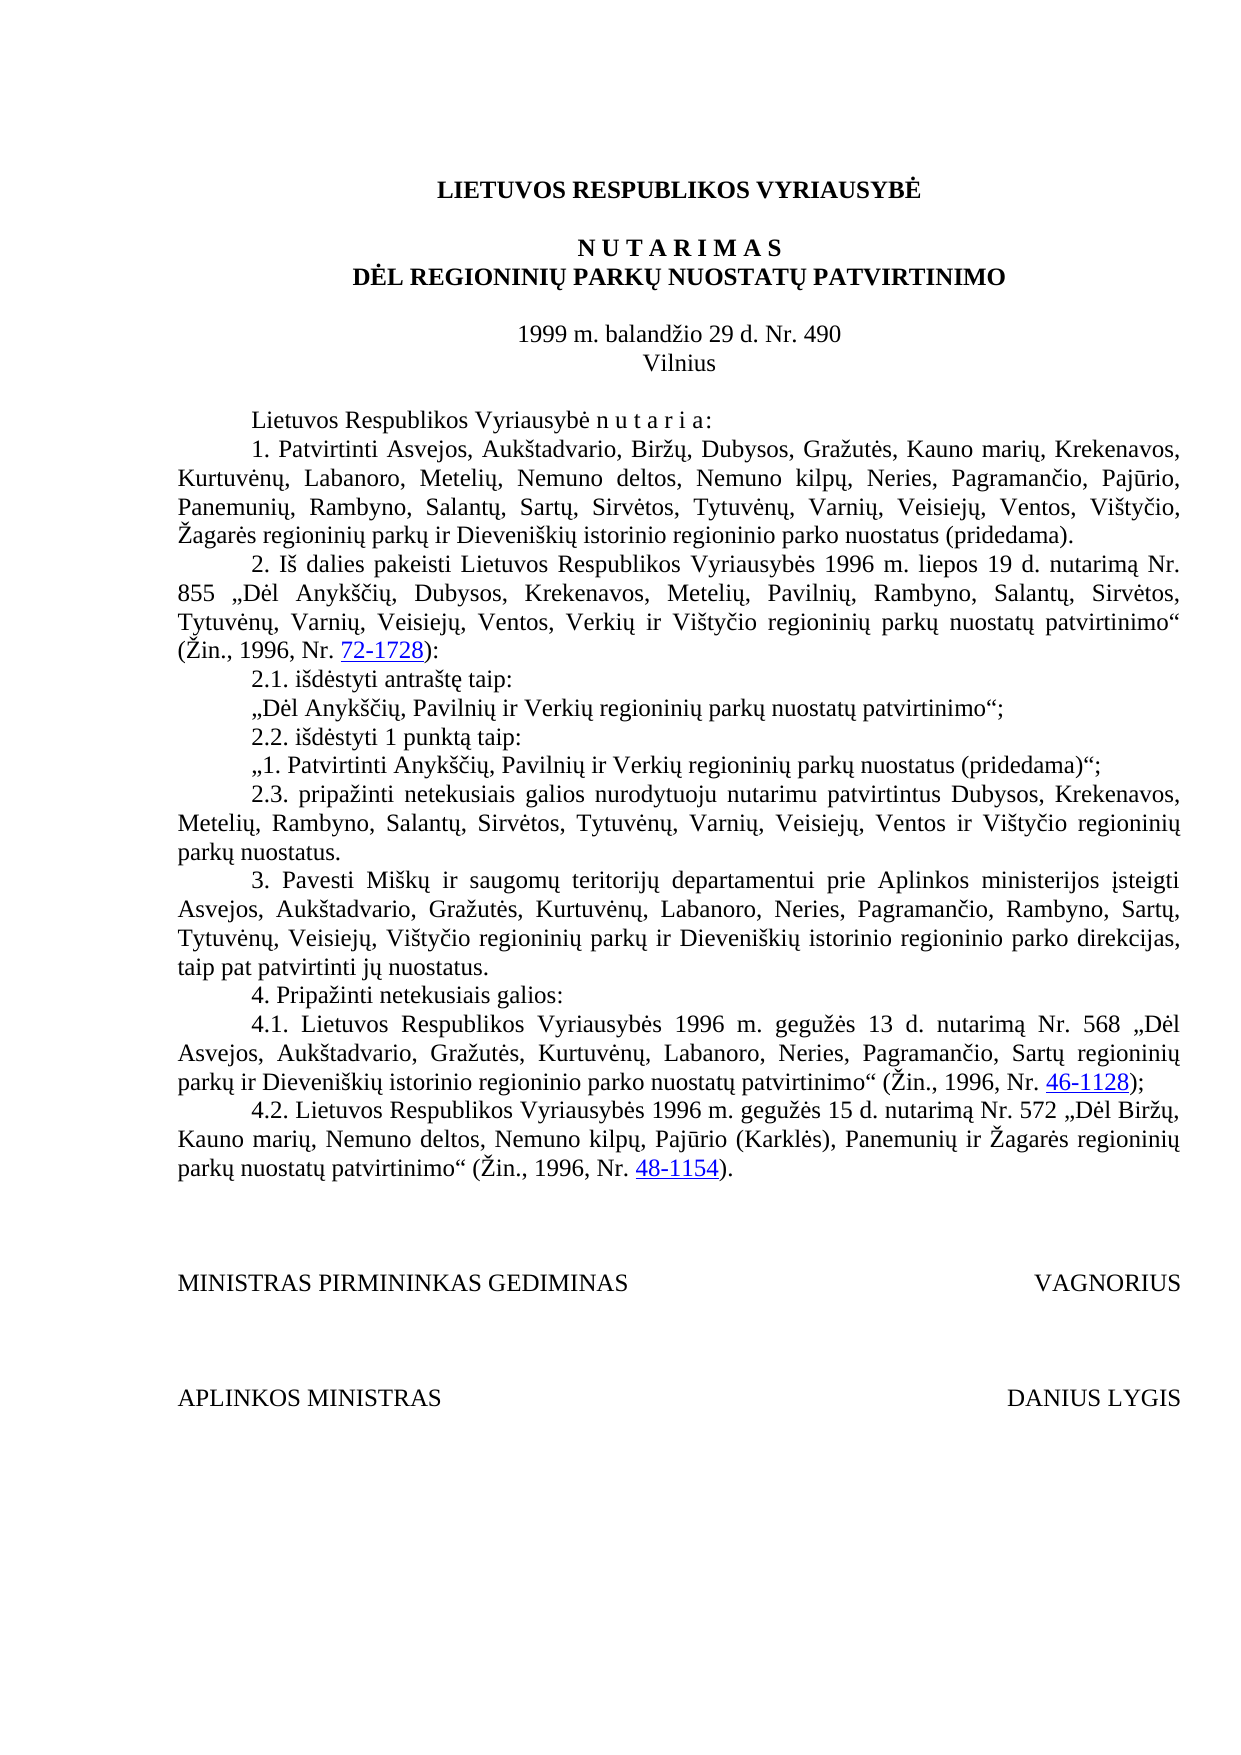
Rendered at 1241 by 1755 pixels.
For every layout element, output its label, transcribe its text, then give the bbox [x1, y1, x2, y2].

text 2. Iš dalies pakeisti Lietuvos Respublikos Vyriausybės 1996 m. liepos 19 d. nutarimą Nr. 855 „Dėl Anykščių, Dubysos, Krekenavos, Metelių, Pavilnių, Rambyno, Salantų, Sirvėtos, Tytuvėnų, Varnių, Veisiejų, Ventos, Verkių ir Vištyčio regioninių parkų nuostatų patvirtinimo“ (Žin., 1996, Nr. 72-1728): [177, 549, 1181, 664]
text DĖL REGIONINIŲ PARKŲ NUOSTATŲ PATVIRTINIMO [177, 262, 1181, 291]
text Lietuvos Respublikos Vyriausybė nutaria: [177, 406, 1181, 434]
text „1. Patvirtinti Anykščių, Pavilnių ir Verkių regioninių parkų nuostatus (pridedama)“; [177, 751, 1181, 779]
text APLINKOS MINISTRAS DANIUS LYGIS [177, 1383, 1181, 1412]
text 2.2. išdėstyti 1 punktą taip: [177, 722, 1181, 751]
text 2.1. išdėstyti antraštę taip: [177, 664, 1181, 693]
text „Dėl Anykščių, Pavilnių ir Verkių regioninių parkų nuostatų patvirtinimo“; [177, 693, 1181, 722]
text 1. Patvirtinti Asvejos, Aukštadvario, Biržų, Dubysos, Gražutės, Kauno marių, Krekenavos, Kurtuvėnų, Labanoro, Metelių, Nemuno deltos, Nemuno kilpų, Neries, Pagramančio, Pajūrio, Panemunių, Rambyno, Salantų, Sartų, Sirvėtos, Tytuvėnų, Varnių, Veisiejų, Ventos, Vištyčio, Žagarės regioninių parkų ir Dieveniškių istorinio regioninio parko nuostatus (pridedama). [177, 434, 1181, 549]
text 3. Pavesti Miškų ir saugomų teritorijų departamentui prie Aplinkos ministerijos įsteigti Asvejos, Aukštadvario, Gražutės, Kurtuvėnų, Labanoro, Neries, Pagramančio, Rambyno, Sartų, Tytuvėnų, Veisiejų, Vištyčio regioninių parkų ir Dieveniškių istorinio regioninio parko direkcijas, taip pat patvirtinti jų nuostatus. [177, 866, 1181, 981]
text 2.3. pripažinti netekusiais galios nurodytuoju nutarimu patvirtintus Dubysos, Krekenavos, Metelių, Rambyno, Salantų, Sirvėtos, Tytuvėnų, Varnių, Veisiejų, Ventos ir Vištyčio regioninių parkų nuostatus. [177, 779, 1181, 866]
text N U T A R I M A S [177, 233, 1181, 262]
text Vilnius [177, 348, 1181, 377]
text 4.1. Lietuvos Respublikos Vyriausybės 1996 m. gegužės 13 d. nutarimą Nr. 568 „Dėl Asvejos, Aukštadvario, Gražutės, Kurtuvėnų, Labanoro, Neries, Pagramančio, Sartų regioninių parkų ir Dieveniškių istorinio regioninio parko nuostatų patvirtinimo“ (Žin., 1996, Nr. 46-1128); [177, 1009, 1181, 1096]
text 4. Pripažinti netekusiais galios: [177, 981, 1181, 1009]
text 1999 m. balandžio 29 d. Nr. 490 [177, 319, 1181, 348]
text LIETUVOS RESPUBLIKOS VYRIAUSYBĖ [177, 176, 1181, 204]
text MINISTRAS PIRMININKAS GEDIMINAS VAGNORIUS [177, 1268, 1181, 1297]
text 4.2. Lietuvos Respublikos Vyriausybės 1996 m. gegužės 15 d. nutarimą Nr. 572 „Dėl Biržų, Kauno marių, Nemuno deltos, Nemuno kilpų, Pajūrio (Karklės), Panemunių ir Žagarės regioninių parkų nuostatų patvirtinimo“ (Žin., 1996, Nr. 48-1154). [177, 1096, 1181, 1182]
